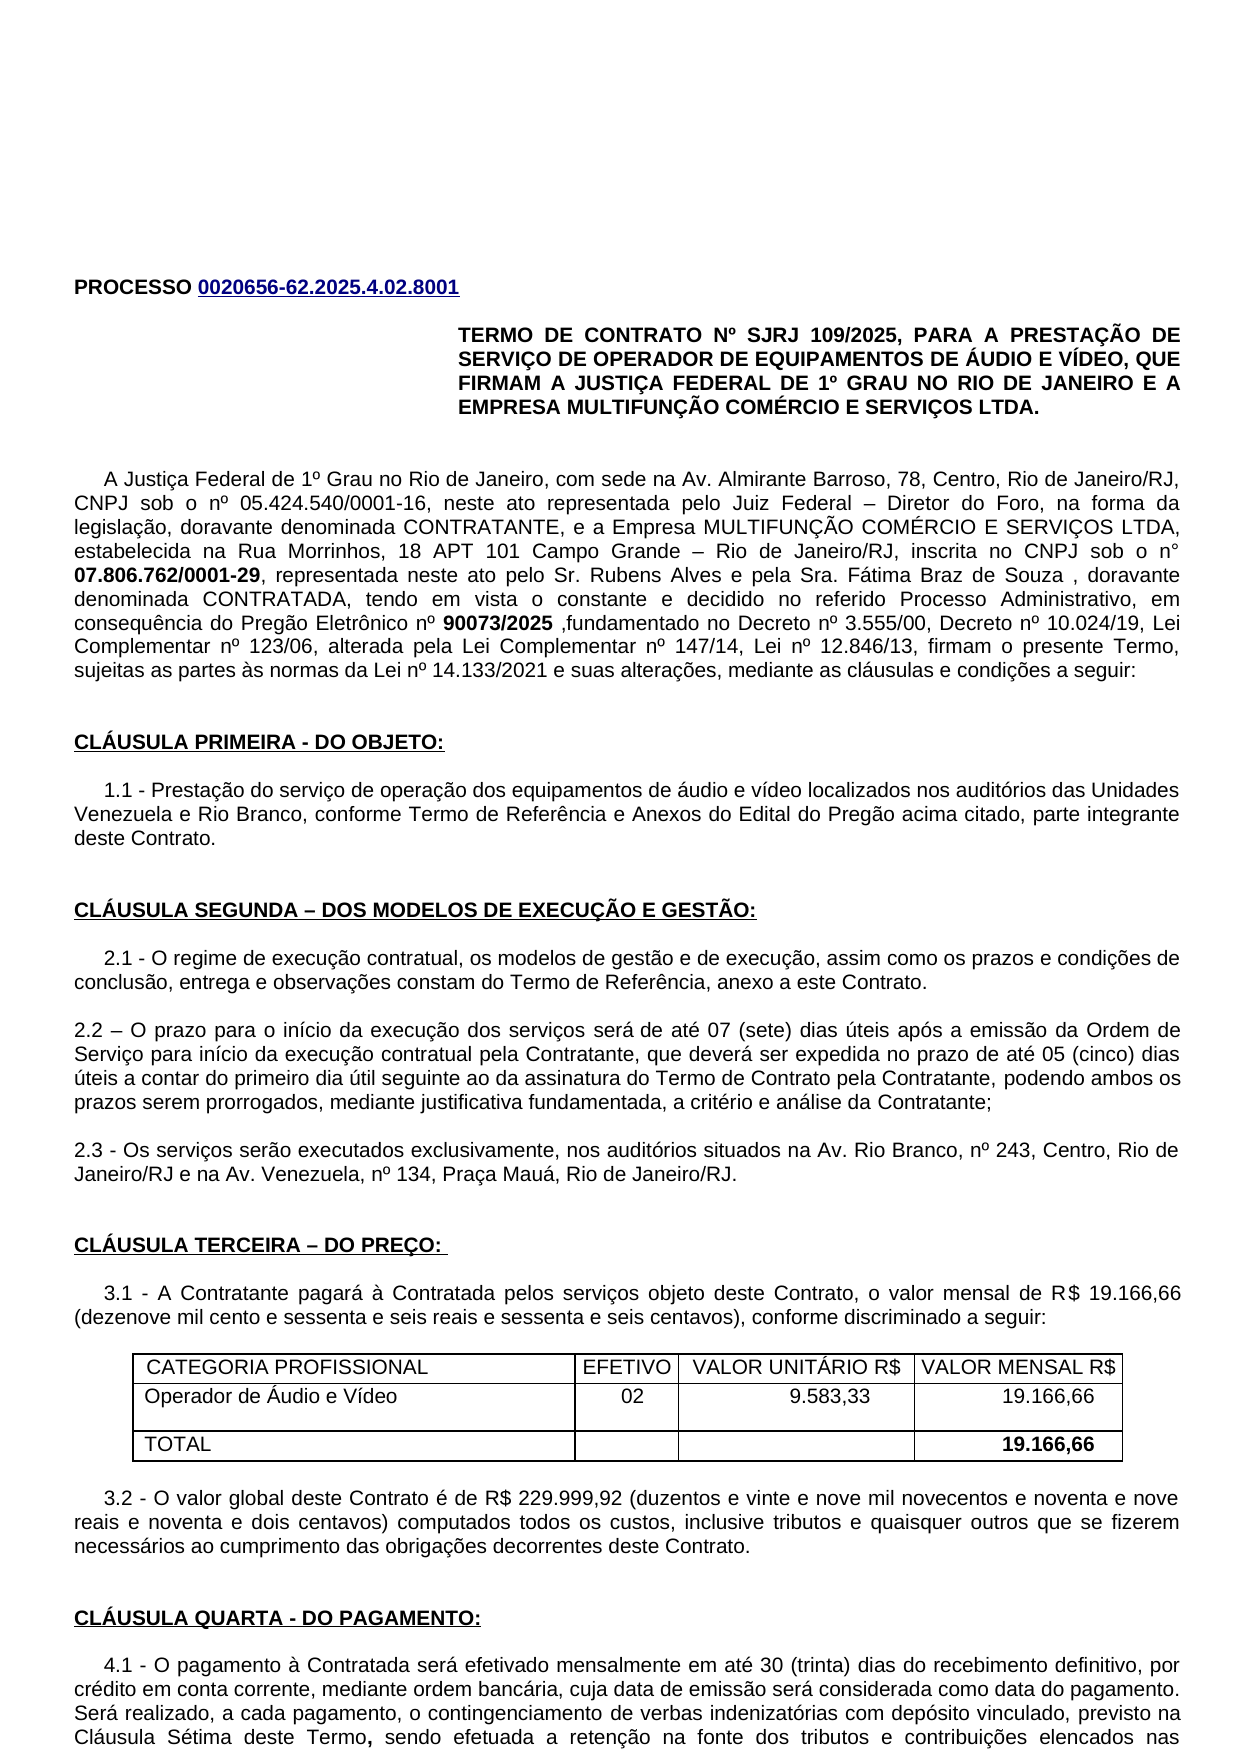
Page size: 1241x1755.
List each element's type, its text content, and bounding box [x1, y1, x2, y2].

text 2.2 – O prazo para o início da execução dos serviços será de até 07 (sete) dias úteis após a emissão da Ordem de Serviço para início da execução contratual pela Contratante, que deverá ser expedida no prazo de até 05 (cinco) dias úteis a contar do primeiro dia útil seguinte ao da assinatura do Termo de Contrato pela Contratante, podendo ambos os prazos serem prorrogados, mediante justificativa fundamentada, a critério e análise da Contratante; [74, 1018, 1181, 1113]
table_cell 19.166,66 [915, 1384, 1122, 1430]
text CLÁUSULA SEGUNDA – DOS MODELOS DE EXECUÇÃO E GESTÃO: [74, 898, 1181, 922]
text PROCESSO 0020656-62.2025.4.02.8001 [74, 275, 1181, 299]
text CLÁUSULA QUARTA - DO PAGAMENTO: [74, 1605, 1181, 1629]
text TERMO DE CONTRATO Nº SJRJ 109/2025, PARA A PRESTAÇÃO DE SERVIÇO DE OPERADOR DE EQUIPAMENTOS DE ÁUDIO E VÍDEO, QUE FIRMAM A JUSTIÇA FEDERAL DE 1º GRAU NO RIO DE JANEIRO E A EMPRESA MULTIFUNÇÃO COMÉRCIO E SERVIÇOS LTDA. [458, 323, 1181, 419]
text CLÁUSULA TERCEIRA – DO PREÇO: [74, 1233, 1181, 1257]
text 2.3 - Os serviços serão executados exclusivamente, nos auditórios situados na Av. Rio Branco, nº 243, Centro, Rio de Janeiro/RJ e na Av. Venezuela, nº 134, Praça Mauá, Rio de Janeiro/RJ. [74, 1137, 1181, 1185]
table_cell Operador de Áudio e Vídeo [134, 1384, 574, 1430]
text 3.2 - O valor global deste Contrato é de R$ 229.999,92 (duzentos e vinte e nove mil novecentos e noventa e nove reais e noventa e dois centavos) computados todos os custos, inclusive tributos e quaisquer outros que se fizerem necessários ao cumprimento das obrigações decorrentes deste Contrato. [74, 1486, 1181, 1557]
table_cell TOTAL [134, 1432, 574, 1460]
table_header EFETIVO [576, 1355, 678, 1383]
table_header VALOR UNITÁRIO R$ [679, 1355, 914, 1383]
table_header VALOR MENSAL R$ [915, 1355, 1122, 1383]
text 4.1 - O pagamento à Contratada será efetivado mensalmente em até 30 (trinta) dias do recebimento definitivo, por crédito em conta corrente, mediante ordem bancária, cuja data de emissão será considerada como data do pagamento. Será realizado, a cada pagamento, o contingenciamento de verbas indenizatórias com depósito vinculado, previsto na Cláusula Sétima deste Termo, sendo efetuada a retenção na fonte dos tributos e contribuições elencados nas [74, 1653, 1181, 1749]
table_cell 9.583,33 [679, 1384, 914, 1430]
text 3.1 - A Contratante pagará à Contratada pelos serviços objeto deste Contrato, o valor mensal de R$ 19.166,66 (dezenove mil cento e sessenta e seis reais e sessenta e seis centavos), conforme discriminado a seguir: [74, 1281, 1181, 1329]
text A Justiça Federal de 1º Grau no Rio de Janeiro, com sede na Av. Almirante Barroso, 78, Centro, Rio de Janeiro/RJ, CNPJ sob o nº 05.424.540/0001-16, neste ato representada pelo Juiz Federal – Diretor do Foro, na forma da legislação, doravante denominada CONTRATANTE, e a Empresa MULTIFUNÇÃO COMÉRCIO E SERVIÇOS LTDA, estabelecida na Rua Morrinhos, 18 APT 101 Campo Grande – Rio de Janeiro/RJ, inscrita no CNPJ sob o n° 07.806.762/0001-29, representada neste ato pelo Sr. Rubens Alves e pela Sra. Fátima Braz de Souza , doravante denominada CONTRATADA, tendo em vista o constante e decidido no referido Processo Administrativo, em consequência do Pregão Eletrônico nº 90073/2025 ,fundamentado no Decreto nº 3.555/00, Decreto nº 10.024/19, Lei Complementar nº 123/06, alterada pela Lei Complementar nº 147/14, Lei nº 12.846/13, firmam o presente Termo, sujeitas as partes às normas da Lei nº 14.133/2021 e suas alterações, mediante as cláusulas e condições a seguir: [74, 467, 1181, 682]
table_cell 02 [576, 1384, 678, 1430]
text 2.1 - O regime de execução contratual, os modelos de gestão e de execução, assim como os prazos e condições de conclusão, entrega e observações constam do Termo de Referência, anexo a este Contrato. [74, 946, 1181, 994]
text 1.1 - Prestação do serviço de operação dos equipamentos de áudio e vídeo localizados nos auditórios das Unidades Venezuela e Rio Branco, conforme Termo de Referência e Anexos do Edital do Pregão acima citado, parte integrante deste Contrato. [74, 778, 1181, 850]
text CLÁUSULA PRIMEIRA - DO OBJETO: [74, 730, 1181, 754]
table_cell 19.166,66 [915, 1432, 1122, 1460]
table_cell [576, 1432, 678, 1460]
table_header CATEGORIA PROFISSIONAL [134, 1355, 574, 1383]
table_cell [679, 1432, 914, 1460]
